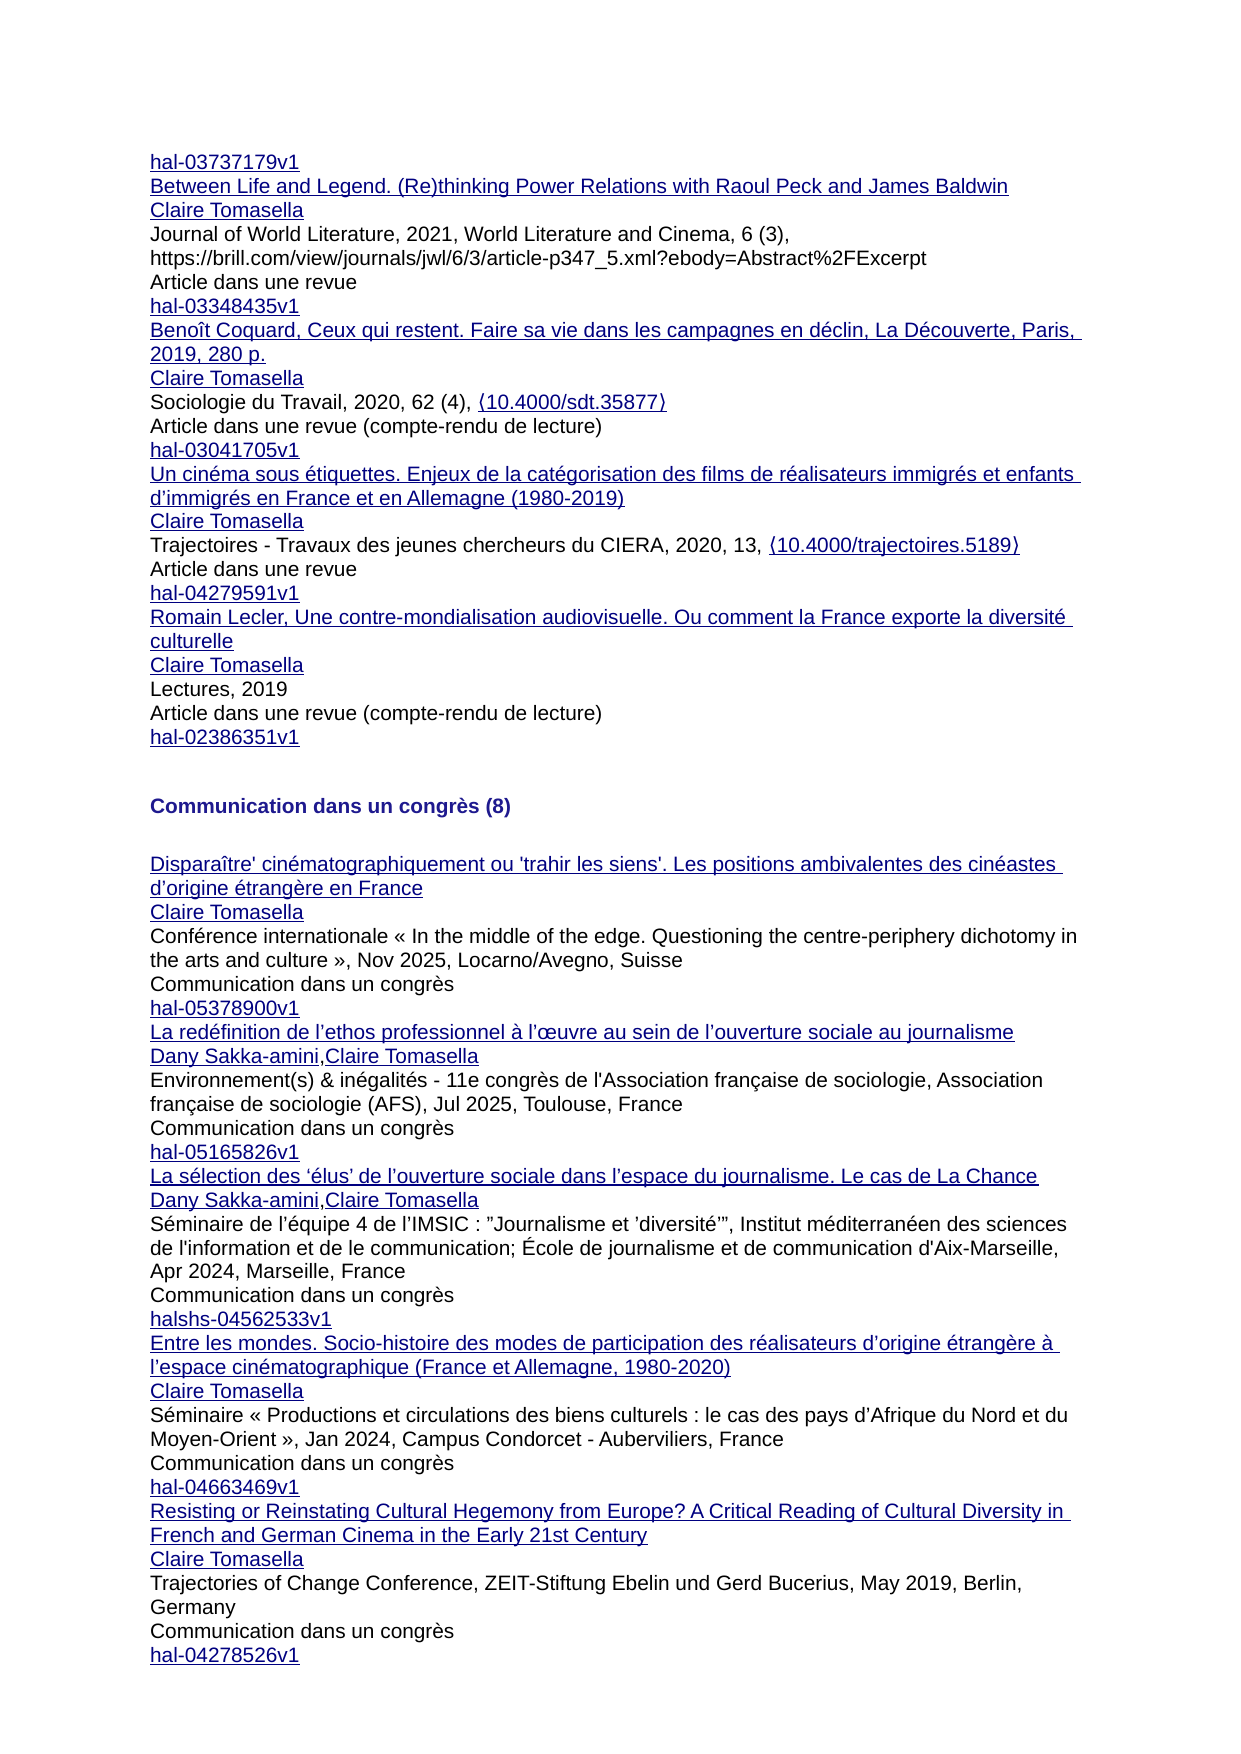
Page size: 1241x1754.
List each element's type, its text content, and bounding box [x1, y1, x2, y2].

table_cell Un cinéma sous étiquettes. Enjeux de la catégorisation des films de réalisateurs immigrés et enfants d’immigrés en France et en Allemagne (1980-2019) Claire Tomasella Trajectoires - Travaux des jeunes chercheurs du CIERA, 2020, 13, ⟨10.4000/trajectoires.5189⟩ Article dans une revue hal-04279591v1 [150, 461, 1090, 605]
table_cell La redéfinition de l’ethos professionnel à l’œuvre au sein de l’ouverture sociale au journalisme Dany Sakka-amini,Claire Tomasella Environnement(s) & inégalités - 11e congrès de l'Association française de sociologie, Association française de sociologie (AFS), Jul 2025, Toulouse, France Communication dans un congrès hal-05165826v1 [150, 1020, 1090, 1163]
table_cell Entre les mondes. Socio-histoire des modes de participation des réalisateurs d’origine étrangère à l’espace cinématographique (France et Allemagne, 1980-2020) Claire Tomasella Séminaire « Productions et circulations des biens culturels : le cas des pays d’Afrique du Nord et du Moyen-Orient », Jan 2024, Campus Condorcet - Auberviliers, France Communication dans un congrès hal-04663469v1 [150, 1331, 1090, 1499]
table_cell hal-03737179v1 [150, 150, 1090, 174]
subtitle Communication dans un congrès (8) [150, 794, 1090, 818]
table_header Disparaître' cinématographiquement ou 'trahir les siens'. Les positions ambivalentes des cinéastes d’origine étrangère en France Claire Tomasella Conférence internationale « In the middle of the edge. Questioning the centre-periphery dichotomy in the arts and culture », Nov 2025, Locarno/Avegno, Suisse Communication dans un congrès hal-05378900v1 [150, 852, 1090, 1020]
table_cell La sélection des ‘élus’ de l’ouverture sociale dans l’espace du journalisme. Le cas de La Chance Dany Sakka-amini,Claire Tomasella Séminaire de l’équipe 4 de l’IMSIC : ”Journalisme et ’diversité’”, Institut méditerranéen des sciences de l'information et de le communication; École de journalisme et de communication d'Aix-Marseille, Apr 2024, Marseille, France Communication dans un congrès halshs-04562533v1 [150, 1164, 1090, 1331]
table_cell Romain Lecler, Une contre-mondialisation audiovisuelle. Ou comment la France exporte la diversité culturelle Claire Tomasella Lectures, 2019 Article dans une revue (compte-rendu de lecture) hal-02386351v1 [150, 605, 1090, 749]
table_cell Between Life and Legend. (Re)thinking Power Relations with Raoul Peck and James Baldwin Claire Tomasella Journal of World Literature, 2021, World Literature and Cinema, 6 (3), https://brill.com/view/journals/jwl/6/3/article-p347_5.xml?ebody=Abstract%2FExcerpt Article dans une revue hal-03348435v1 [150, 174, 1090, 318]
table_cell Resisting or Reinstating Cultural Hegemony from Europe? A Critical Reading of Cultural Diversity in French and German Cinema in the Early 21st Century Claire Tomasella Trajectories of Change Conference, ZEIT-Stiftung Ebelin und Gerd Bucerius, May 2019, Berlin, Germany Communication dans un congrès hal-04278526v1 [150, 1499, 1090, 1667]
table_cell Benoît Coquard, Ceux qui restent. Faire sa vie dans les campagnes en déclin, La Découverte, Paris, 2019, 280 p. Claire Tomasella Sociologie du Travail, 2020, 62 (4), ⟨10.4000/sdt.35877⟩ Article dans une revue (compte-rendu de lecture) hal-03041705v1 [150, 318, 1090, 461]
